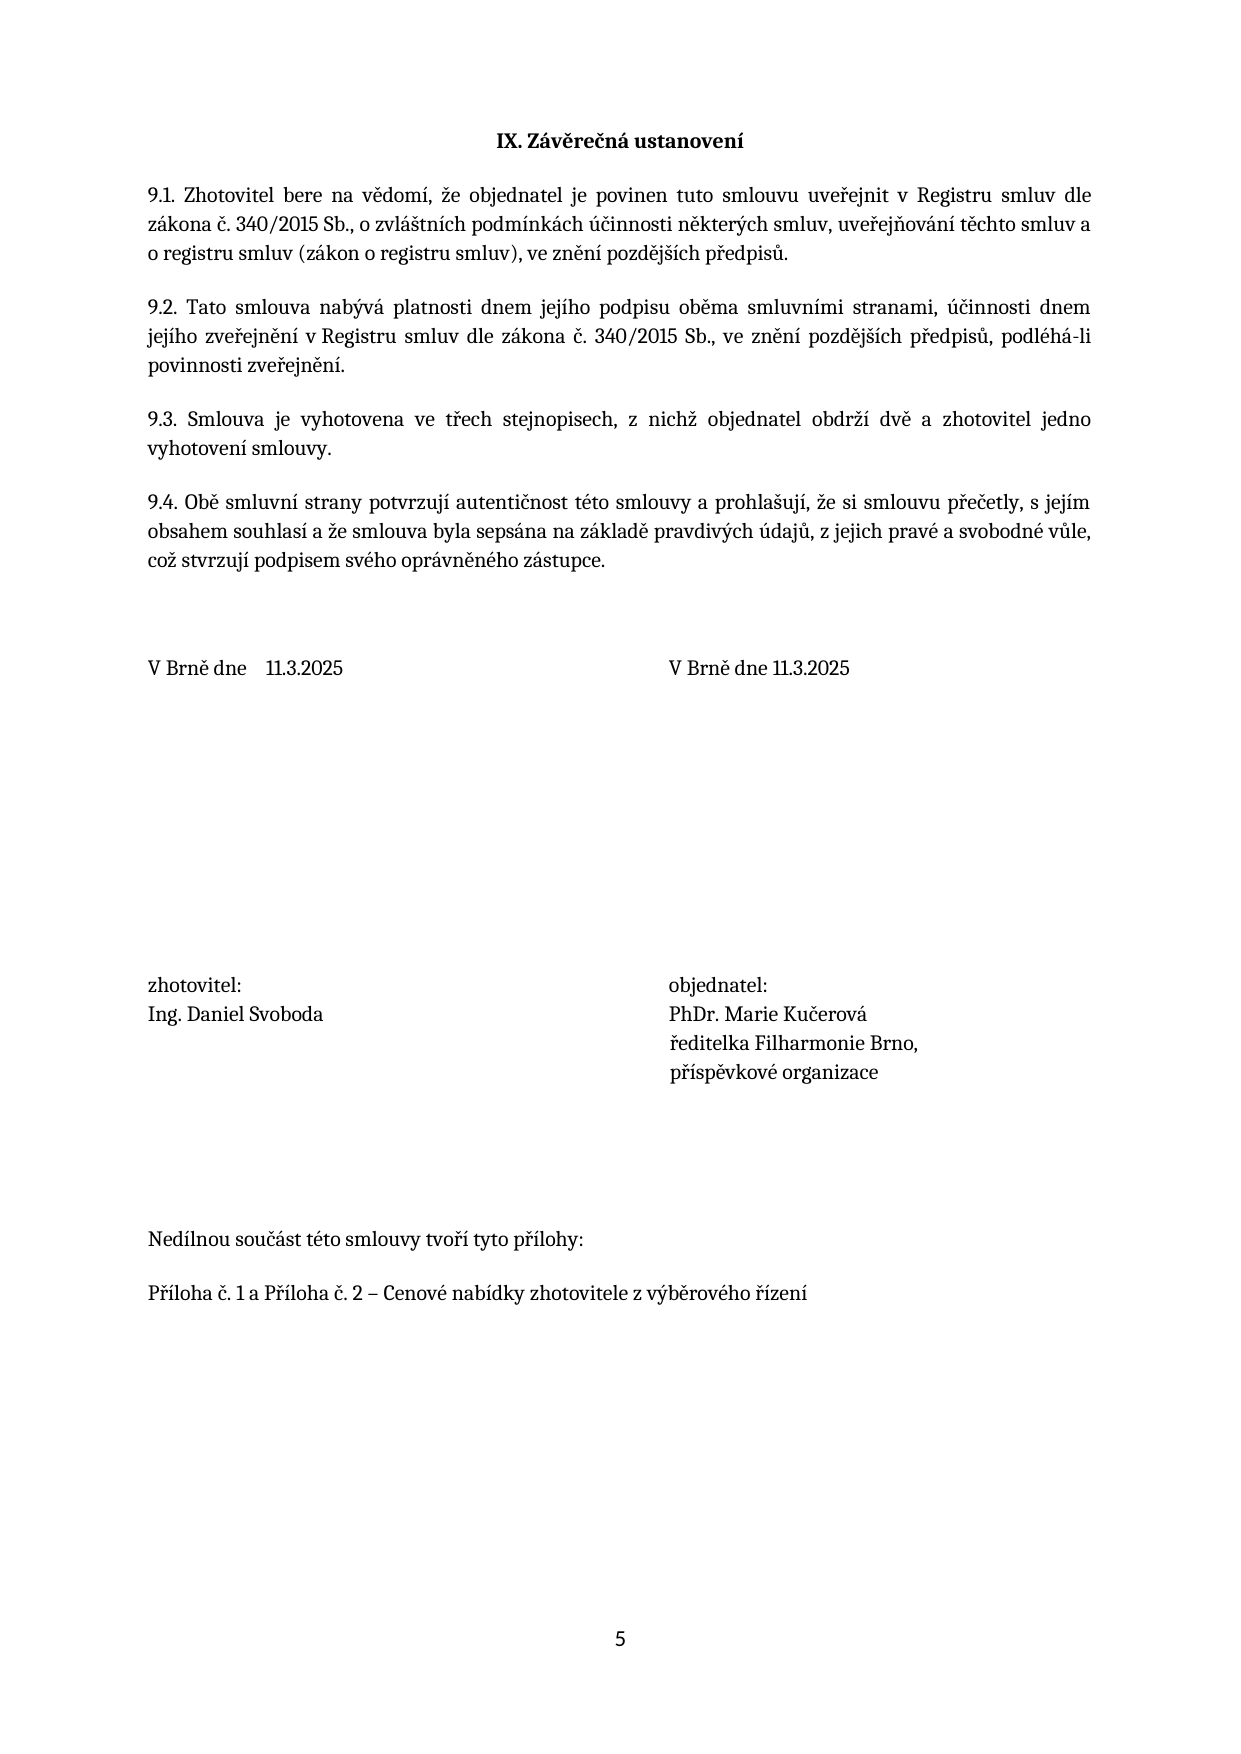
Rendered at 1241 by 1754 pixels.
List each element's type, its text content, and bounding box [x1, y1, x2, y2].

text 9.1. Zhotovitel bere na vědomí, že objednatel je povinen tuto smlouvu uveřejnit v Registru smluv dle zákona č. 340/2015 Sb., o zvláštních podmínkách účinnosti některých smluv, uveřejňování těchto smluv a o registru smluv (zákon o registru smluv), ve znění pozdějších předpisů. [148, 183, 1092, 266]
text zhotovitel: objednatel: [148, 973, 1092, 998]
text V Brně dne 11.3.2025 V Brně dne 11.3.2025 [148, 656, 1092, 681]
text 9.3. Smlouva je vyhotovena ve třech stejnopisech, z nichž objednatel obdrží dvě a zhotovitel jedno vyhotovení smlouvy. [148, 407, 1092, 461]
text ředitelka Filharmonie Brno, příspěvkové organizace [669, 1031, 1092, 1085]
text 9.2. Tato smlouva nabývá platnosti dnem jejího podpisu oběma smluvními stranami, účinnosti dnem jejího zveřejnění v Registru smluv dle zákona č. 340/2015 Sb., ve znění pozdějších předpisů, podléhá-li povinnosti zveřejnění. [148, 295, 1092, 378]
text Ing. Daniel Svoboda PhDr. Marie Kučerová [148, 1002, 1092, 1027]
text Příloha č. 1 a Příloha č. 2 – Cenové nabídky zhotovitele z výběrového řízení [148, 1281, 1092, 1306]
text 9.4. Obě smluvní strany potvrzují autentičnost této smlouvy a prohlašují, že si smlouvu přečetly, s jejím obsahem souhlasí a že smlouva byla sepsána na základě pravdivých údajů, z jejich pravé a svobodné vůle, což stvrzují podpisem svého oprávněného zástupce. [148, 490, 1092, 573]
text Nedílnou součást této smlouvy tvoří tyto přílohy: [148, 1227, 1092, 1252]
text IX. Závěrečná ustanovení [148, 129, 1092, 154]
